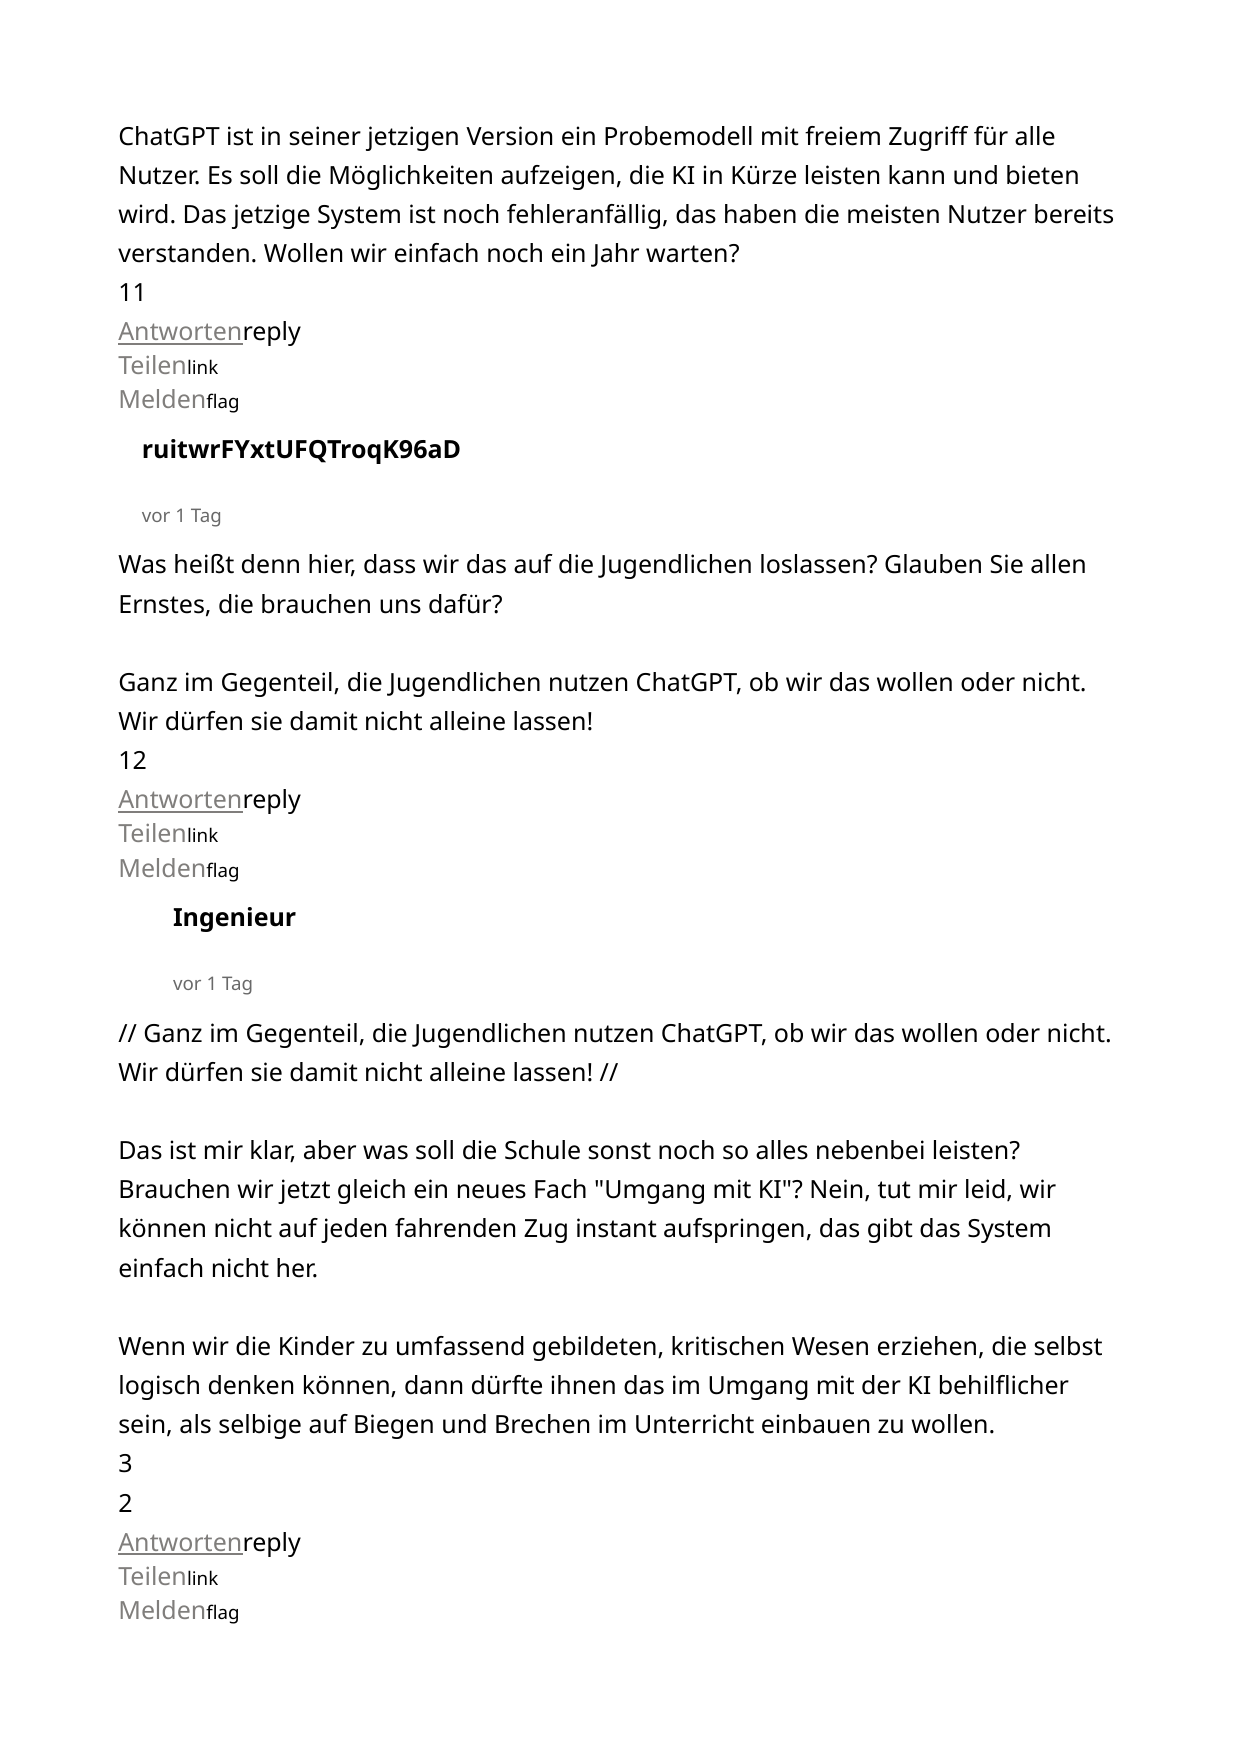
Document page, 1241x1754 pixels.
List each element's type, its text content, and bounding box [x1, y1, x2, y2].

text 11 [118, 275, 1122, 309]
text Teilenlink [118, 816, 1122, 850]
text Meldenflag [118, 850, 1122, 884]
text Antwortenreply [118, 314, 1122, 348]
text Antwortenreply [118, 1524, 1122, 1558]
text Antwortenreply [118, 782, 1122, 816]
text Was heißt denn hier, dass wir das auf die Jugendlichen loslassen? Glauben Sie allen Ernstes, die brauchen uns dafür? Ganz im Gegenteil, die Jugendlichen nutzen ChatGPT, ob wir das wollen oder nicht. Wir dürfen sie damit nicht alleine lassen! [118, 547, 1122, 738]
text Ingenieur [173, 900, 1114, 934]
text vor 1 Tag [173, 970, 1117, 996]
text vor 1 Tag [142, 502, 1117, 528]
text Meldenflag [118, 1592, 1122, 1627]
text // Ganz im Gegenteil, die Jugendlichen nutzen ChatGPT, ob wir das wollen oder nicht. Wir dürfen sie damit nicht alleine lassen! // Das ist mir klar, aber was soll die Schule sonst noch so alles nebenbei leisten? Brauchen wir jetzt gleich ein neues Fach "Umgang mit KI"? Nein, tut mir leid, wir können nicht auf jeden fahrenden Zug instant aufspringen, das gibt das System einfach nicht her. Wenn wir die Kinder zu umfassend gebildeten, kritischen Wesen erziehen, die selbst logisch denken können, dann dürfte ihnen das im Umgang mit der KI behilflicher sein, als selbige auf Biegen und Brechen im Unterricht einbauen zu wollen. [118, 1015, 1122, 1441]
text 12 [118, 743, 1122, 777]
text ruitwrFYxtUFQTroqK96aD [142, 432, 1114, 466]
text Teilenlink [118, 1558, 1122, 1592]
text 3 [118, 1446, 1122, 1480]
text Meldenflag [118, 382, 1122, 416]
text 2 [118, 1485, 1122, 1519]
text ChatGPT ist in seiner jetzigen Version ein Probemodell mit freiem Zugriff für alle Nutzer. Es soll die Möglichkeiten aufzeigen, die KI in Kürze leisten kann und bieten wird. Das jetzige System ist noch fehleranfällig, das haben die meisten Nutzer bereits verstanden. Wollen wir einfach noch ein Jahr warten? [118, 118, 1122, 270]
text Teilenlink [118, 348, 1122, 382]
